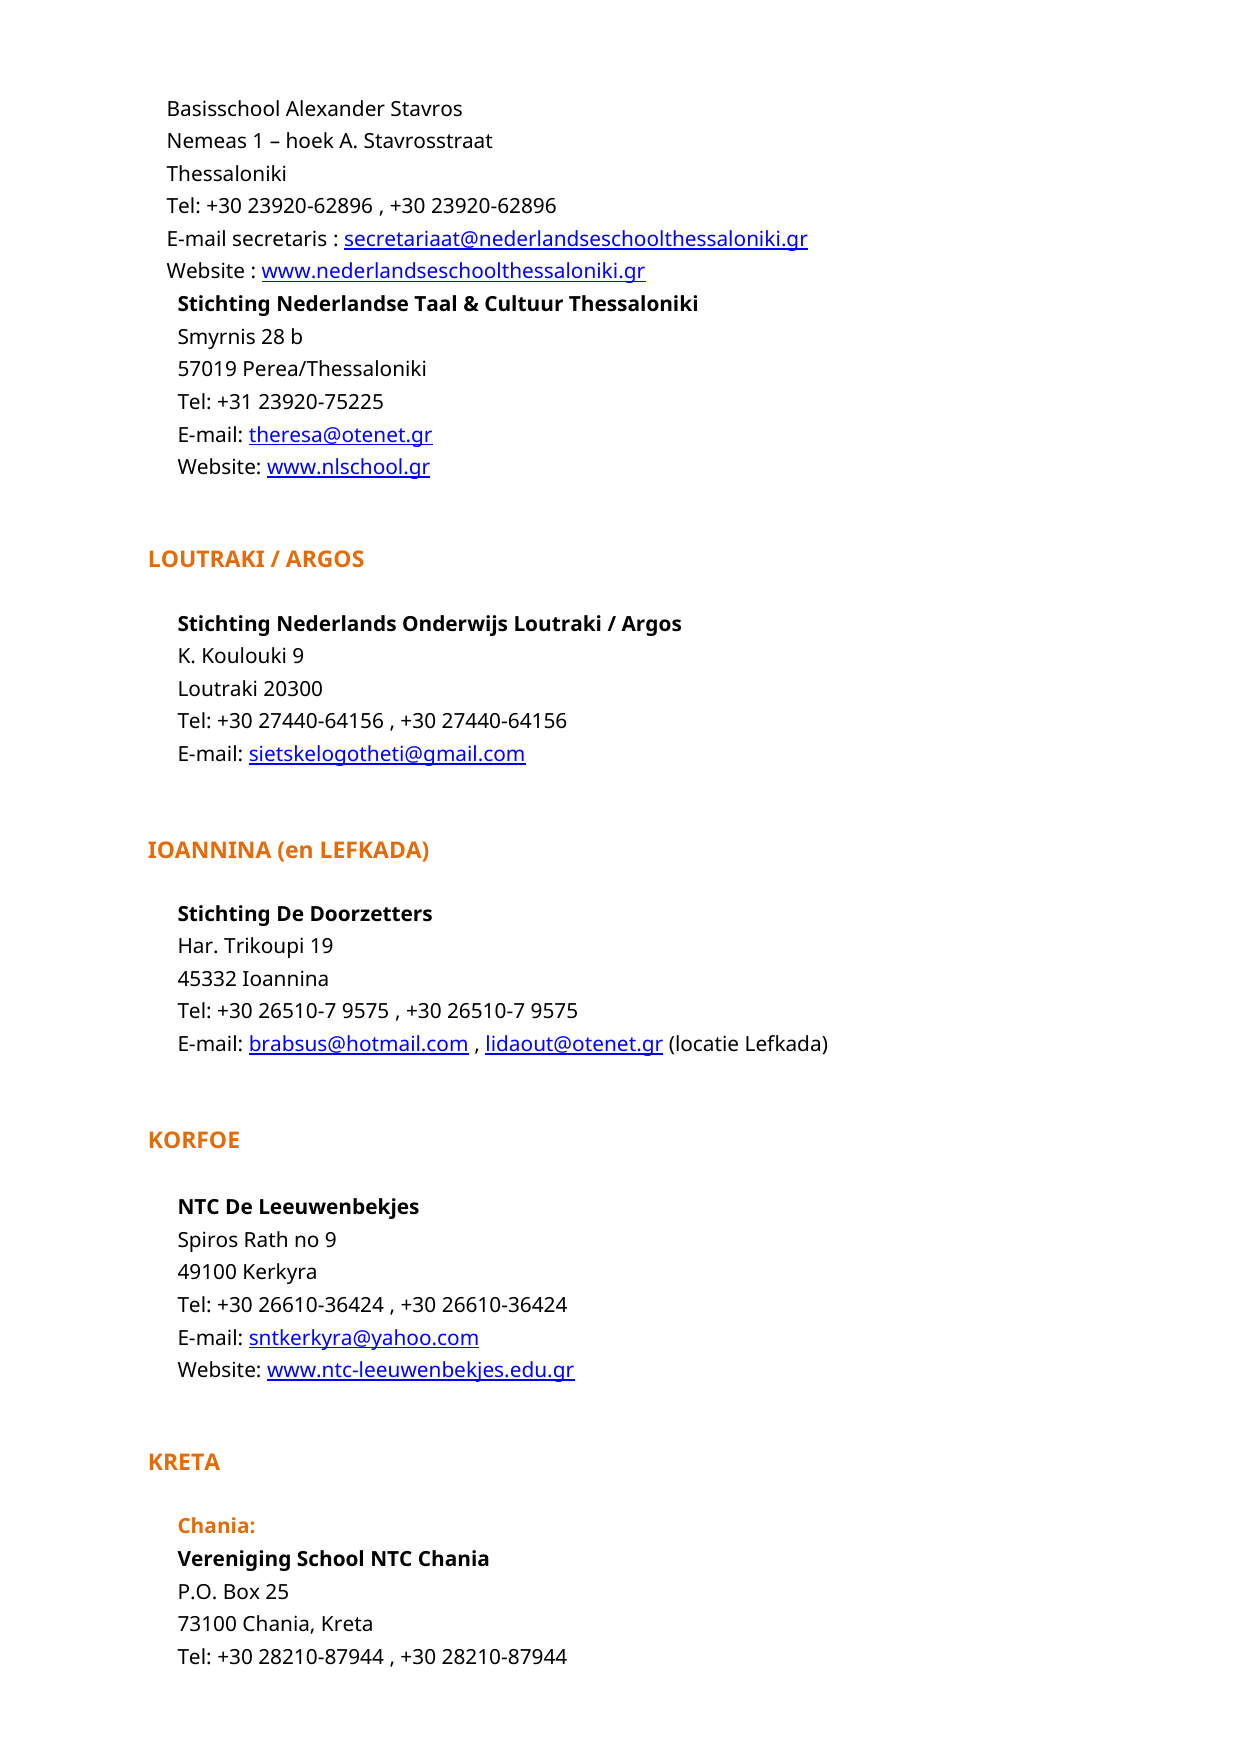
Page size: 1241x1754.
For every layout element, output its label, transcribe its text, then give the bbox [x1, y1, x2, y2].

text Tel: +30 27440-64156 , +30 27440-64156 [177, 706, 1093, 735]
text Website: www.ntc-leeuwenbekjes.edu.gr [148, 1355, 1093, 1384]
text Har. Trikoupi 19 [148, 931, 1093, 960]
text NTC De Leeuwenbekjes [148, 1192, 1093, 1221]
text KRETA [148, 1446, 1093, 1478]
text Tel: +31 23920-75225 [148, 387, 1093, 416]
text Smyrnis 28 b [148, 322, 1093, 350]
text Tel: +30 26610-36424 , +30 26610-36424 [148, 1290, 1093, 1318]
text E-mail: brabsus@hotmail.com , lidaout@otenet.gr (locatie Lefkada) [148, 1029, 1093, 1058]
text Website: www.nlschool.gr [148, 452, 1093, 481]
text LOUTRAKI / ARGOS [148, 543, 1093, 575]
text 73100 Chania, Kreta [177, 1609, 1093, 1638]
text Website : www.nederlandseschoolthessaloniki.gr [166, 257, 1093, 285]
text E-mail: sntkerkyra@yahoo.com [148, 1323, 1093, 1351]
text 49100 Kerkyra [148, 1257, 1093, 1286]
text Spiros Rath no 9 [148, 1225, 1093, 1253]
text P.O. Box 25 [177, 1577, 1093, 1605]
text Tel: +30 28210-87944 , +30 28210-87944 [177, 1642, 1093, 1670]
text K. Koulouki 9 [177, 641, 1093, 670]
text Tel: +30 23920-62896 , +30 23920-62896 [166, 191, 1093, 220]
text Chania: [177, 1512, 1093, 1540]
text KORFOE [148, 1124, 1093, 1155]
text Vereniging School NTC Chania [177, 1544, 1093, 1573]
text E-mail secretaris : secretariaat@nederlandseschoolthessaloniki.gr [166, 224, 1093, 252]
text 45332 Ioannina [148, 964, 1093, 992]
text IOANNINA (en LEFKADA) [148, 833, 1093, 865]
text E-mail: sietskelogotheti@gmail.com [177, 739, 1093, 767]
text Loutraki 20300 [177, 674, 1093, 702]
text 57019 Perea/Thessaloniki [148, 354, 1093, 383]
text Stichting Nederlandse Taal & Cultuur Thessaloniki [148, 289, 1093, 318]
text Stichting De Doorzetters [148, 899, 1093, 927]
text Basisschool Alexander Stavros Nemeas 1 – hoek A. Stavrosstraat Thessaloniki [166, 94, 1093, 187]
text E-mail: theresa@otenet.gr [148, 420, 1093, 448]
text Tel: +30 26510-7 9575 , +30 26510-7 9575 [148, 997, 1093, 1025]
text Stichting Nederlands Onderwijs Loutraki / Argos [177, 609, 1093, 637]
